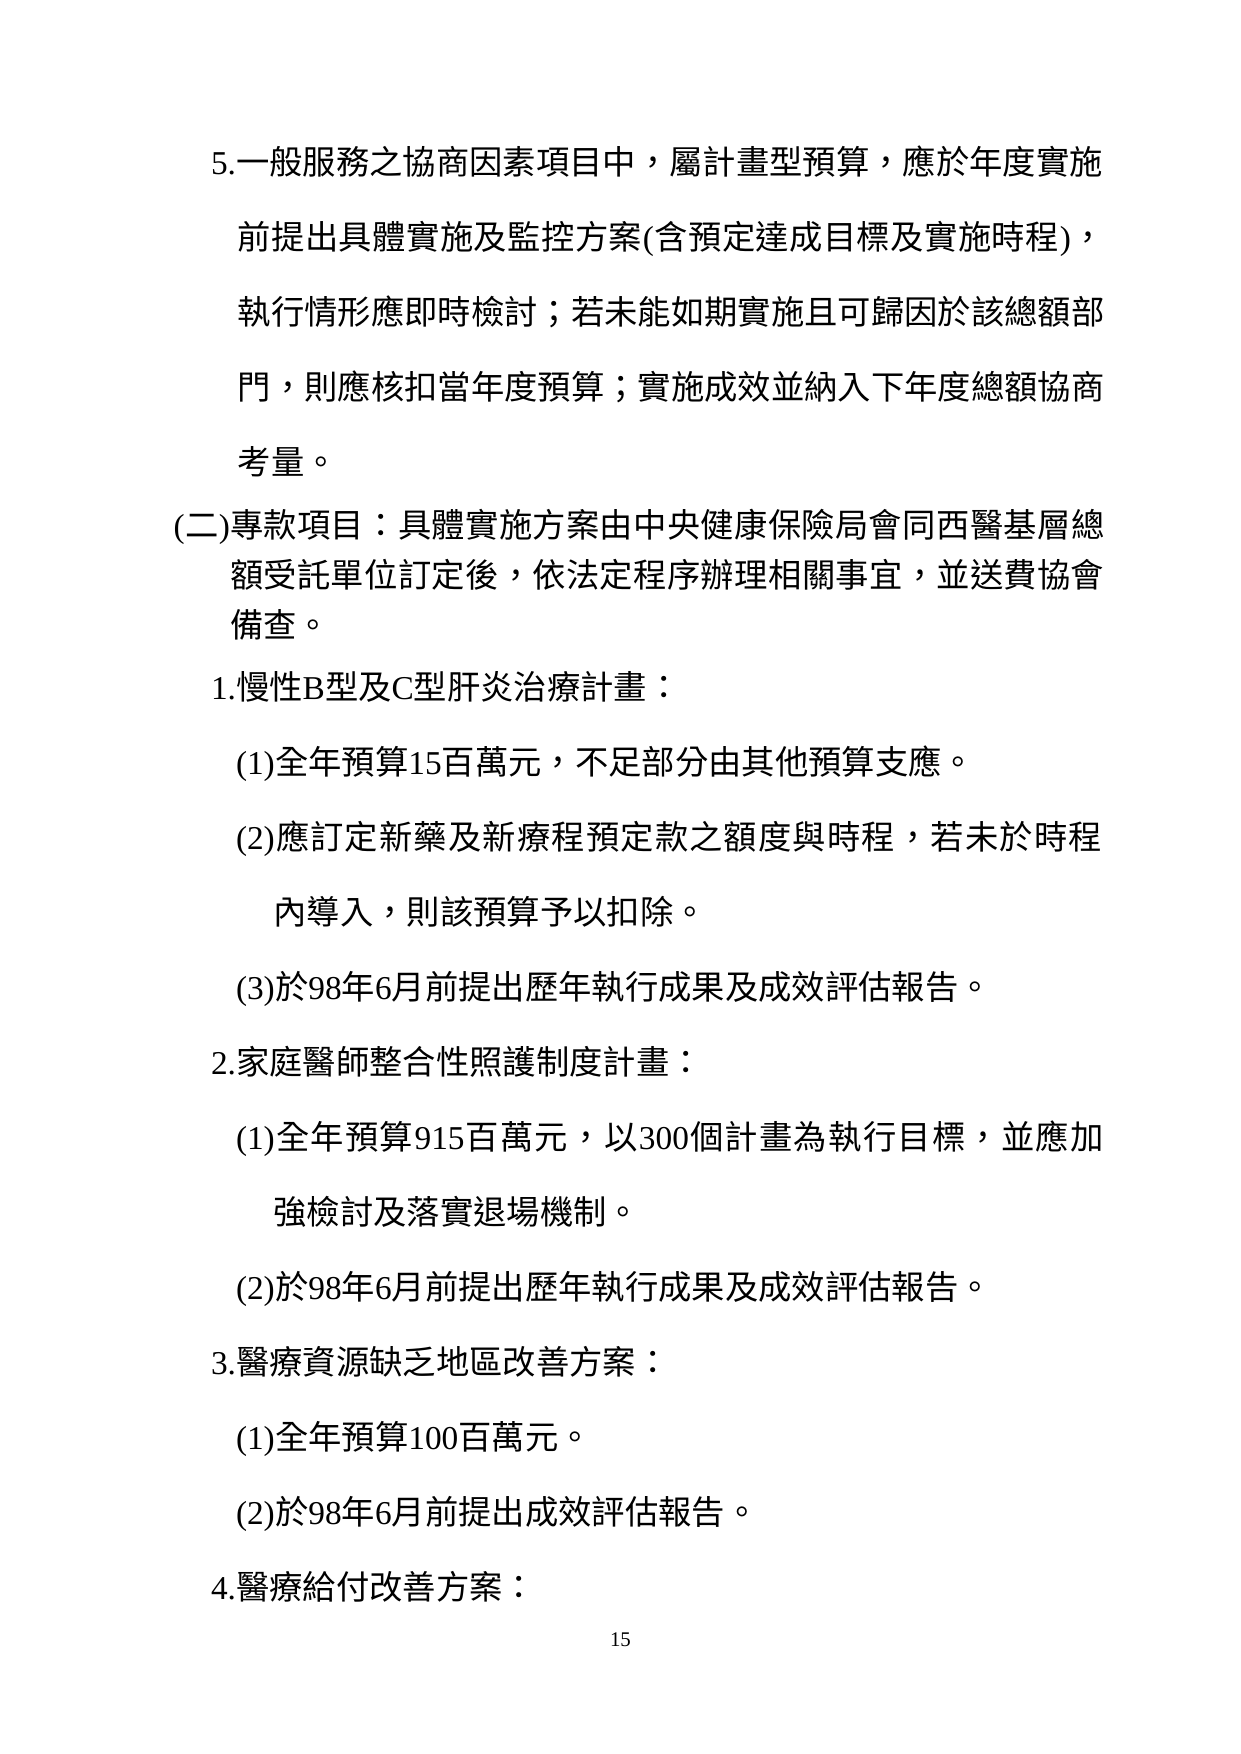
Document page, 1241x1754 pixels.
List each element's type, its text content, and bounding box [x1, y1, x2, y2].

text 1.慢性B型及C型肝炎治療計畫： [211, 648, 1104, 723]
text 3.醫療資源缺乏地區改善方案： [211, 1323, 1104, 1398]
text (1)全年預算915百萬元，以300個計畫為執行目標，並應加強檢討及落實退場機制。 [236, 1098, 1104, 1248]
text 5.一般服務之協商因素項目中，屬計畫型預算，應於年度實施前提出具體實施及監控方案(含預定達成目標及實施時程)，執行情形應即時檢討；若未能如期實施且可歸因於該總額部門，則應核扣當年度預算；實施成效並納入下年度總額協商考量。 [211, 123, 1104, 498]
text (2)於98年6月前提出成效評估報告。 [236, 1473, 1104, 1548]
text (2)於98年6月前提出歷年執行成果及成效評估報告。 [236, 1248, 1104, 1323]
text (2)應訂定新藥及新療程預定款之額度與時程，若未於時程內導入，則該預算予以扣除。 [236, 798, 1104, 948]
text (3)於98年6月前提出歷年執行成果及成效評估報告。 [236, 948, 1104, 1023]
text 4.醫療給付改善方案： [211, 1548, 1104, 1623]
text (1)全年預算100百萬元。 [236, 1398, 1104, 1473]
text 2.家庭醫師整合性照護制度計畫： [211, 1023, 1104, 1098]
text (1)全年預算15百萬元，不足部分由其他預算支應。 [236, 723, 1104, 798]
text (二)專款項目：具體實施方案由中央健康保險局會同西醫基層總額受託單位訂定後，依法定程序辦理相關事宜，並送費協會備查。 [173, 498, 1104, 648]
